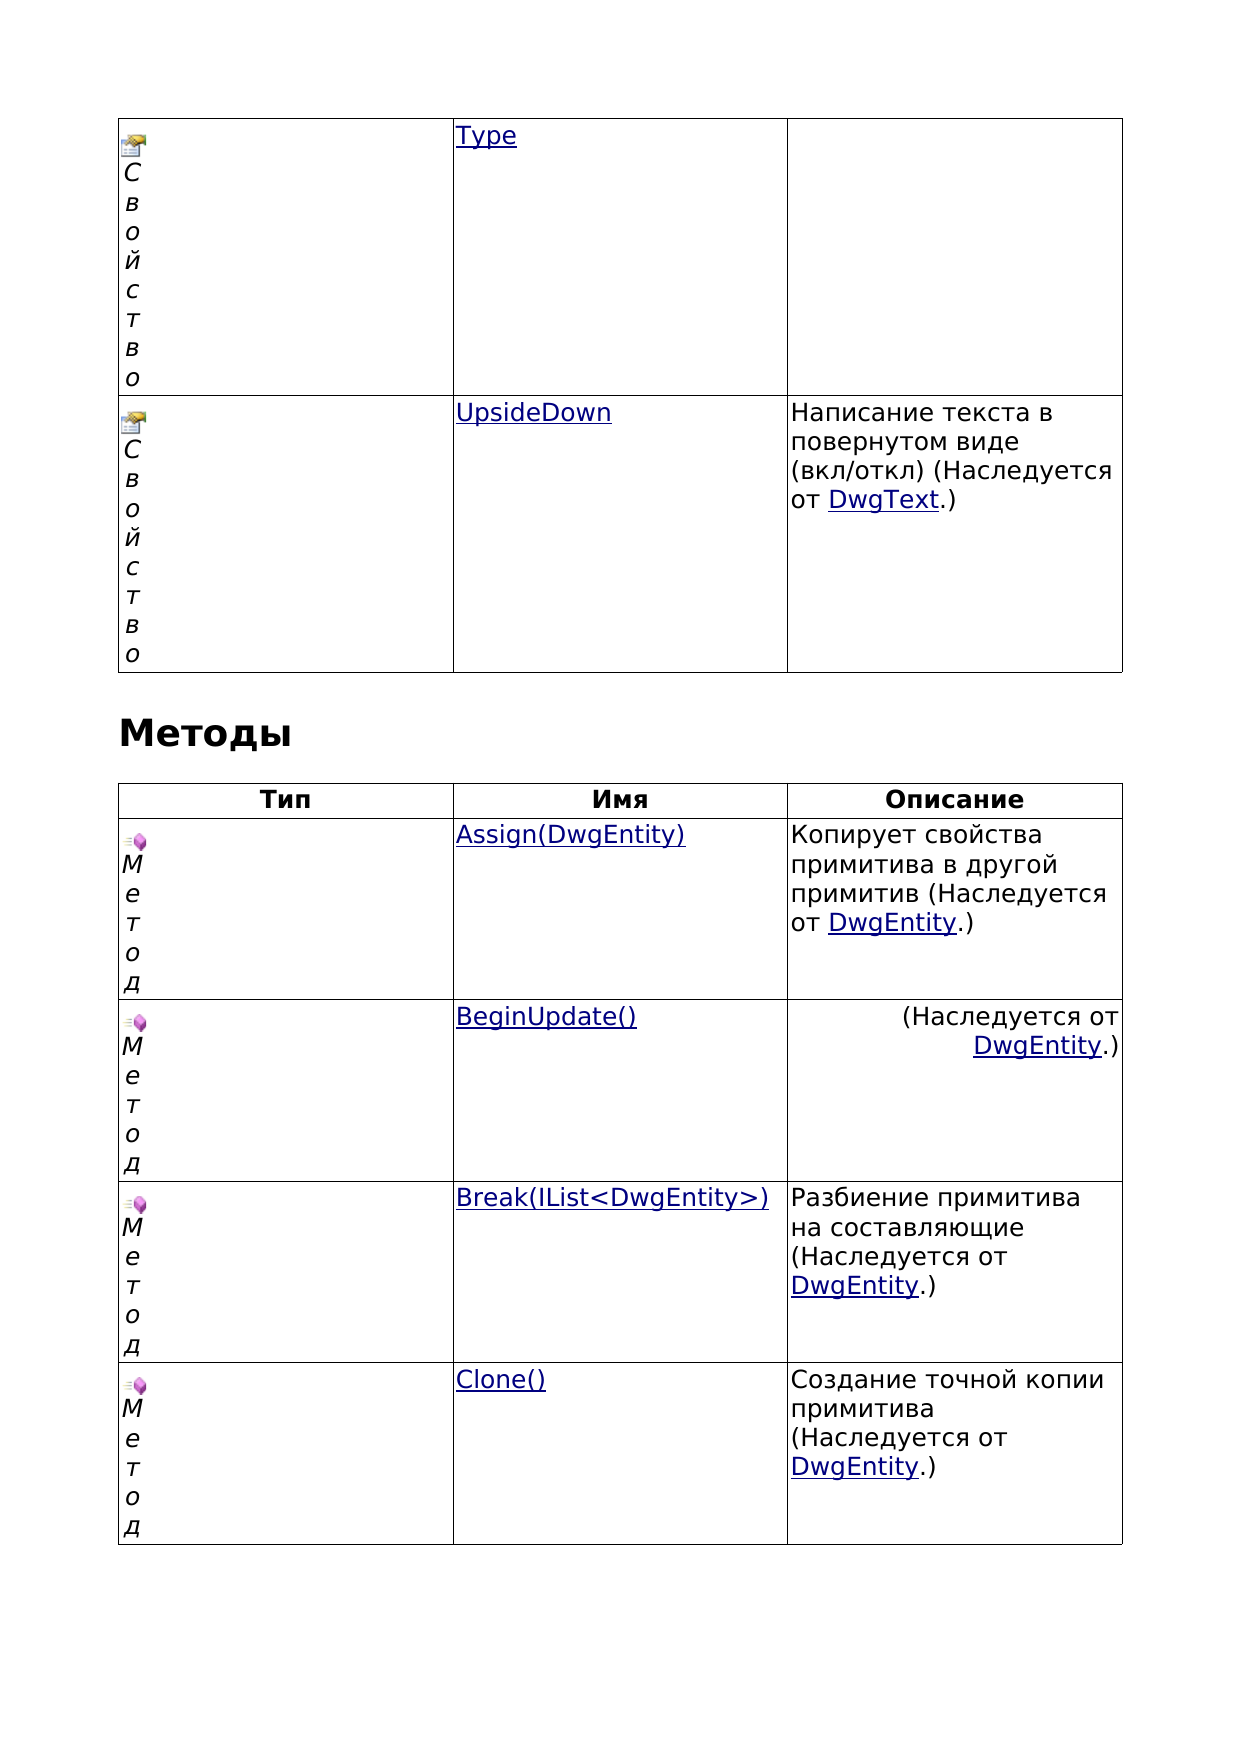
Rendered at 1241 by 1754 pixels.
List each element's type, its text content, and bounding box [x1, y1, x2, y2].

table_cell [119, 1182, 453, 1362]
picture [121, 133, 147, 159]
table_cell [119, 119, 453, 395]
table_cell [119, 1000, 453, 1181]
table_cell [119, 396, 453, 672]
picture [121, 410, 147, 436]
table_cell BeginUpdate() [454, 1000, 787, 1181]
table_cell Assign(DwgEntity) [454, 819, 787, 999]
picture [121, 1196, 147, 1214]
table_cell (Наследуется от DwgEntity.) [788, 1000, 1122, 1181]
picture [121, 1014, 147, 1032]
table_cell Clone() [454, 1363, 787, 1543]
subtitle Методы [118, 712, 1122, 755]
table_cell Копирует свойства примитива в другой примитив (Наследуется от DwgEntity.) [788, 819, 1122, 999]
picture [121, 833, 147, 851]
table_cell Написание текста в повернутом виде (вкл/откл) (Наследуется от DwgText.) [788, 396, 1122, 672]
table_cell [788, 119, 1122, 395]
table_cell [119, 819, 453, 999]
table_cell Break(IList<DwgEntity>) [454, 1182, 787, 1362]
table_header Имя [454, 784, 787, 818]
table_cell Type [454, 119, 787, 395]
table_cell Разбиение примитива на составляющие (Наследуется от DwgEntity.) [788, 1182, 1122, 1362]
picture [121, 1377, 147, 1395]
table_header Тип [119, 784, 453, 818]
table_header Описание [788, 784, 1122, 818]
table_cell Создание точной копии примитива (Наследуется от DwgEntity.) [788, 1363, 1122, 1543]
table_cell [119, 1363, 453, 1543]
table_cell UpsideDown [454, 396, 787, 672]
